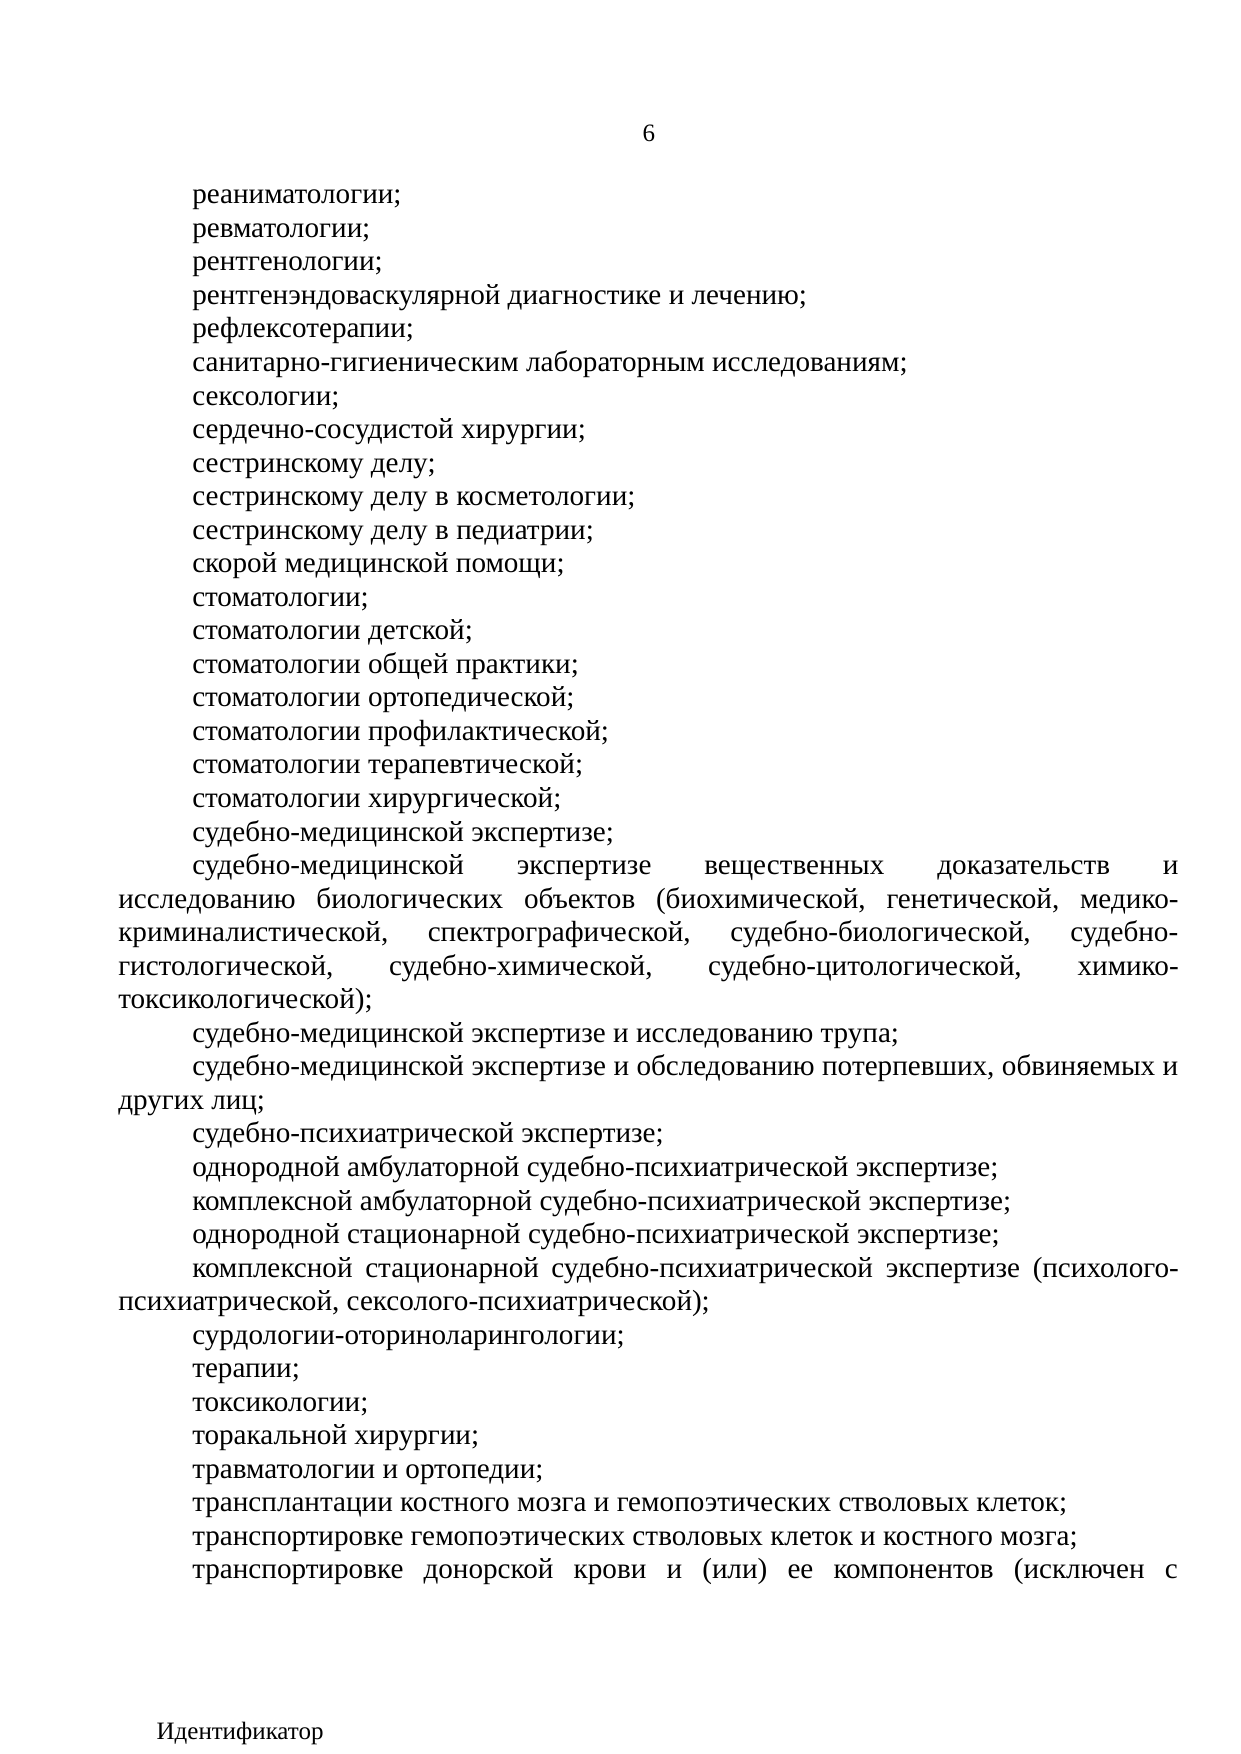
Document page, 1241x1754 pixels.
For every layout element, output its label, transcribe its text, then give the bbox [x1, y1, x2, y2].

text реаниматологии; [118, 176, 1179, 210]
text судебно-психиатрической экспертизе; [118, 1116, 1179, 1149]
text стоматологии детской; [118, 612, 1179, 646]
text торакальной хирургии; [118, 1417, 1179, 1451]
text стоматологии; [118, 579, 1179, 612]
text трансплантации костного мозга и гемопоэтических стволовых клеток; [118, 1484, 1179, 1518]
text транспортировке донорской крови и (или) ее компонентов (исключен с [118, 1552, 1179, 1585]
text транспортировке гемопоэтических стволовых клеток и костного мозга; [118, 1518, 1179, 1552]
text травматологии и ортопедии; [118, 1451, 1179, 1484]
text сердечно-сосудистой хирургии; [118, 411, 1179, 445]
text судебно-медицинской экспертизе и обследованию потерпевших, обвиняемых и других лиц; [118, 1048, 1179, 1116]
text сестринскому делу; [118, 445, 1179, 478]
text терапии; [118, 1350, 1179, 1384]
text рентгенологии; [118, 243, 1179, 277]
text санитарно-гигиеническим лабораторным исследованиям; [118, 344, 1179, 378]
text судебно-медицинской экспертизе вещественных доказательств и исследованию биологических объектов (биохимической, генетической, медико-криминалистической, спектрографической, судебно-биологической, судебно-гистологической, судебно-химической, судебно-цитологической, химико-токсикологической); [118, 847, 1179, 1015]
text стоматологии профилактической; [118, 713, 1179, 747]
text сексологии; [118, 378, 1179, 411]
text стоматологии хирургической; [118, 780, 1179, 814]
text однородной стационарной судебно-психиатрической экспертизе; [118, 1216, 1179, 1250]
text ревматологии; [118, 210, 1179, 243]
text судебно-медицинской экспертизе и исследованию трупа; [118, 1015, 1179, 1048]
text судебно-медицинской экспертизе; [118, 814, 1179, 847]
text стоматологии общей практики; [118, 646, 1179, 679]
text комплексной амбулаторной судебно-психиатрической экспертизе; [118, 1183, 1179, 1216]
text сестринскому делу в педиатрии; [118, 512, 1179, 545]
text стоматологии терапевтической; [118, 747, 1179, 780]
text рефлексотерапии; [118, 311, 1179, 344]
text скорой медицинской помощи; [118, 545, 1179, 579]
text комплексной стационарной судебно-психиатрической экспертизе (психолого-психиатрической, сексолого-психиатрической); [118, 1250, 1179, 1317]
text сестринскому делу в косметологии; [118, 478, 1179, 512]
text сурдологии-оториноларингологии; [118, 1317, 1179, 1350]
text токсикологии; [118, 1384, 1179, 1417]
text однородной амбулаторной судебно-психиатрической экспертизе; [118, 1149, 1179, 1183]
text рентгенэндоваскулярной диагностике и лечению; [118, 277, 1179, 311]
text стоматологии ортопедической; [118, 679, 1179, 713]
